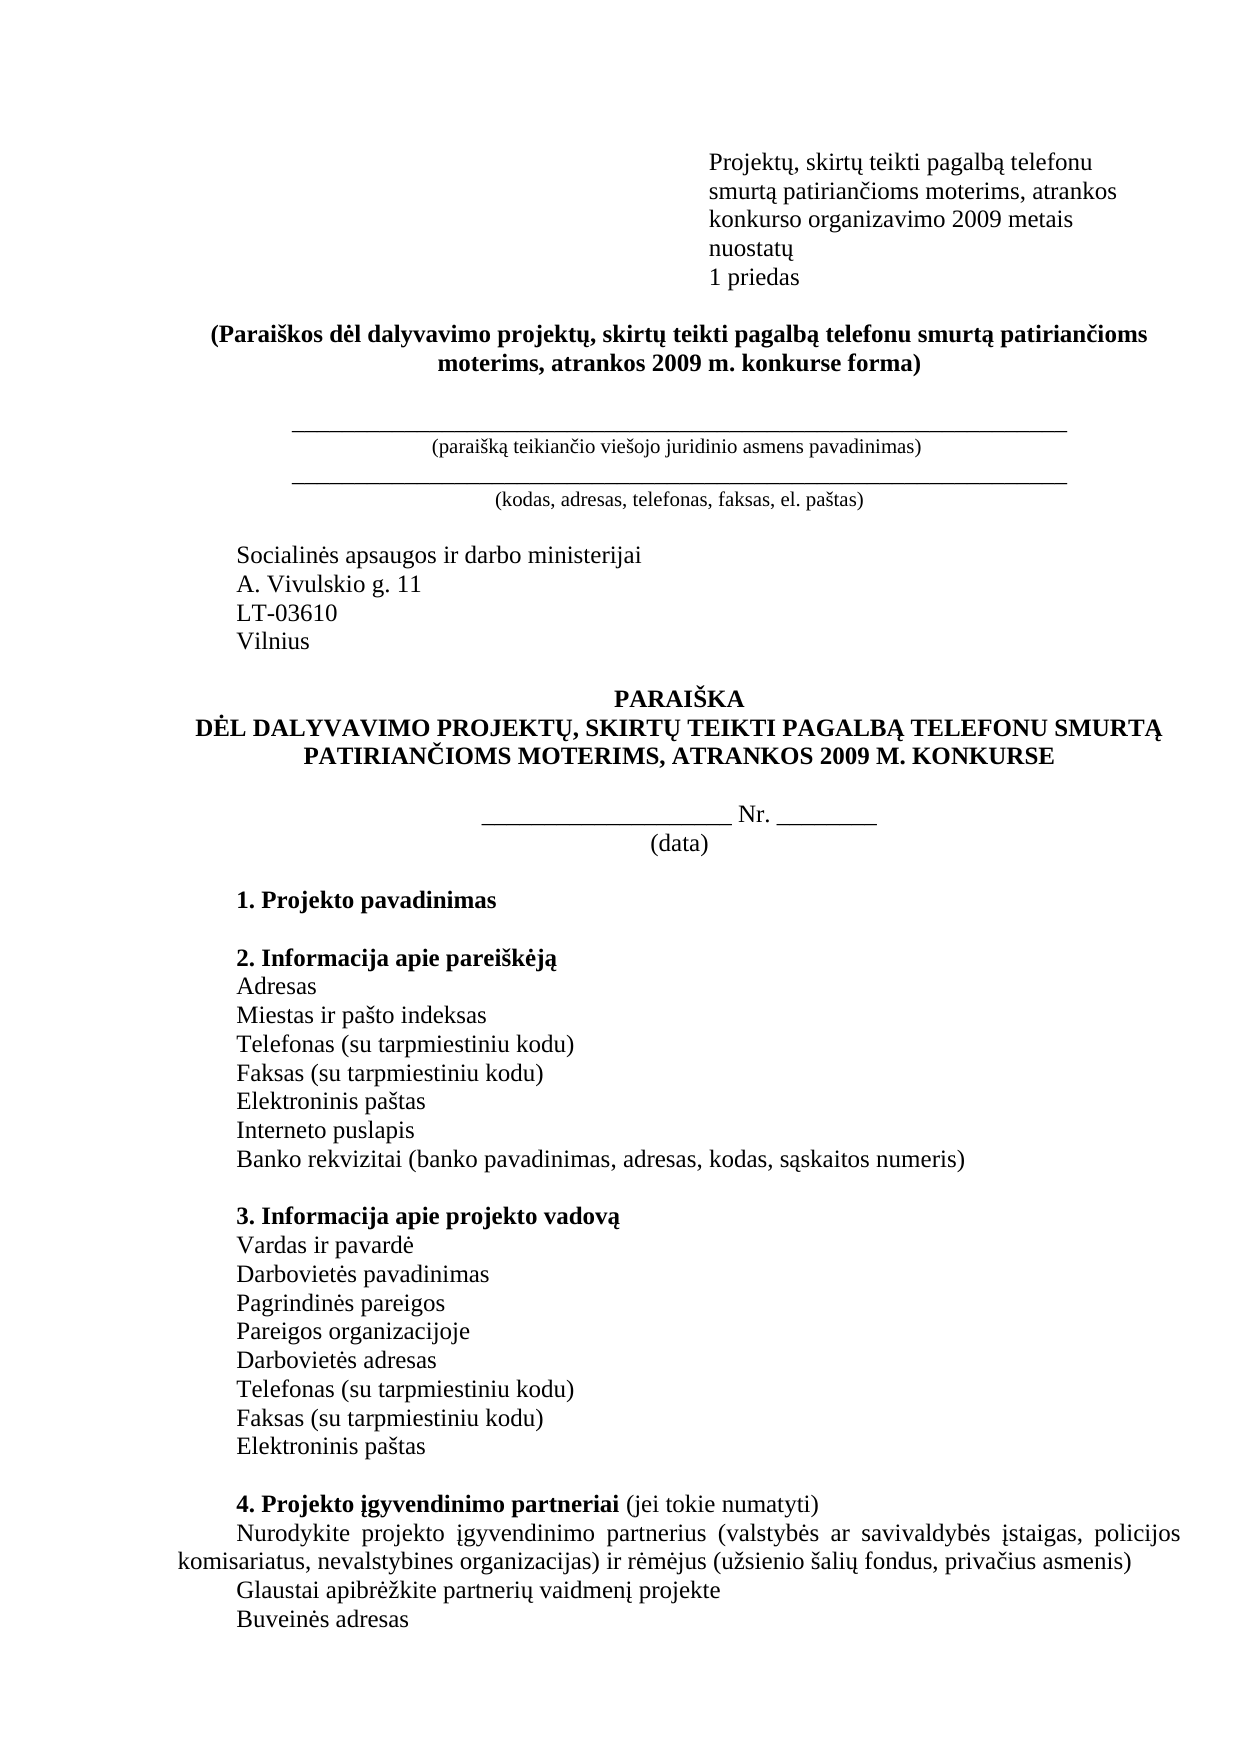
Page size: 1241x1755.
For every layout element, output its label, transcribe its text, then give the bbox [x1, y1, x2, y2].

text PARAIŠKA [177, 684, 1181, 713]
text Pagrindinės pareigos [177, 1288, 1181, 1316]
text Pareigos organizacijoje [177, 1316, 1181, 1345]
text Buveinės adresas [177, 1604, 1181, 1633]
text Darbovietės adresas [177, 1345, 1181, 1374]
text 2. Informacija apie pareiškėją [177, 943, 1181, 971]
text Projektų, skirtų teikti pagalbą telefonu [177, 147, 1181, 176]
text Faksas (su tarpmiestiniu kodu) [177, 1058, 1181, 1086]
text LT-03610 [177, 598, 1181, 626]
text konkurso organizavimo 2009 metais [177, 204, 1181, 233]
text Interneto puslapis [177, 1115, 1181, 1144]
text Faksas (su tarpmiestiniu kodu) [177, 1403, 1181, 1431]
text 3. Informacija apie projekto vadovą [177, 1201, 1181, 1230]
text ____________________ Nr. ________ [177, 799, 1181, 828]
text A. Vivulskio g. 11 [177, 569, 1181, 598]
text Darbovietės pavadinimas [177, 1259, 1181, 1288]
text ______________________________________________________________ [177, 406, 1181, 434]
text 1. Projekto pavadinimas [177, 885, 1181, 914]
text Vardas ir pavardė [177, 1230, 1181, 1259]
text (kodas, adresas, telefonas, faksas, el. paštas) [177, 487, 1181, 511]
text 1 priedas [177, 262, 1181, 291]
text (Paraiškos dėl dalyvavimo projektų, skirtų teikti pagalbą telefonu smurtą patiriančioms moterims, atrankos 2009 m. konkurse forma) [177, 319, 1181, 377]
text ______________________________________________________________ [177, 458, 1181, 487]
text DĖL DALYVAVIMO PROJEKTŲ, SKIRTŲ TEIKTI PAGALBĄ TELEFONU SMURTĄ PATIRIANČIOMS MOTERIMS, ATRANKOS 2009 M. KONKURSE [177, 713, 1181, 770]
text Miestas ir pašto indeksas [177, 1000, 1181, 1029]
text Elektroninis paštas [177, 1431, 1181, 1460]
text (data) [177, 828, 1181, 856]
text nuostatų [177, 233, 1181, 262]
text Telefonas (su tarpmiestiniu kodu) [177, 1374, 1181, 1403]
text Banko rekvizitai (banko pavadinimas, adresas, kodas, sąskaitos numeris) [177, 1144, 1181, 1173]
text smurtą patiriančioms moterims, atrankos [177, 176, 1181, 204]
text Elektroninis paštas [177, 1086, 1181, 1115]
text Vilnius [177, 626, 1181, 655]
text Glaustai apibrėžkite partnerių vaidmenį projekte [177, 1575, 1181, 1604]
text Nurodykite projekto įgyvendinimo partnerius (valstybės ar savivaldybės įstaigas, policijos komisariatus, nevalstybines organizacijas) ir rėmėjus (užsienio šalių fondus, privačius asmenis) [177, 1518, 1181, 1575]
text Telefonas (su tarpmiestiniu kodu) [177, 1029, 1181, 1058]
text (paraišką teikiančio viešojo juridinio asmens pavadinimas) [177, 434, 1181, 458]
text 4. Projekto įgyvendinimo partneriai (jei tokie numatyti) [177, 1489, 1181, 1518]
text Socialinės apsaugos ir darbo ministerijai [177, 540, 1181, 569]
text Adresas [177, 971, 1181, 1000]
